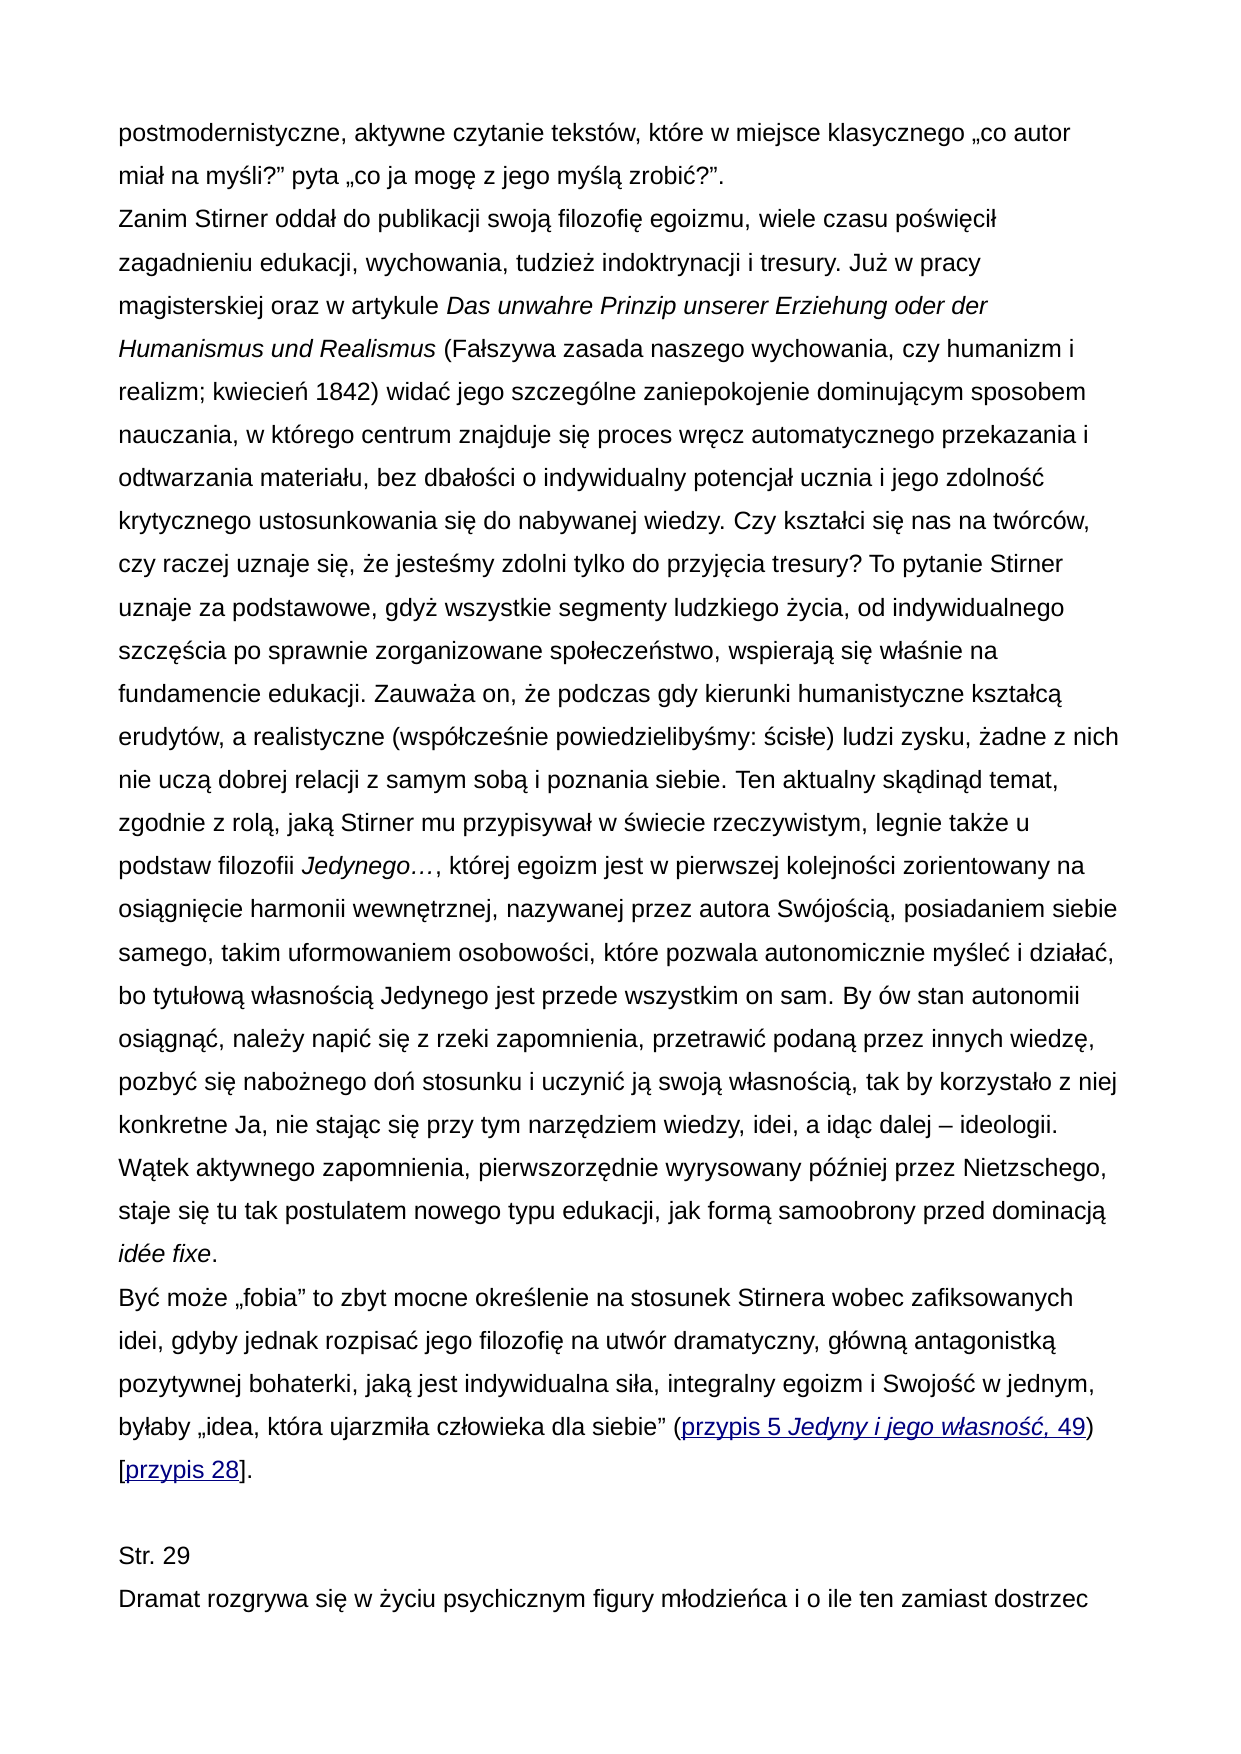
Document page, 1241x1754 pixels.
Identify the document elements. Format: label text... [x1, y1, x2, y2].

text Str. 29 [118, 1541, 1122, 1570]
text Być może „fobia” to zbyt mocne określenie na stosunek Stirnera wobec zafiksowanych idei, gdyby jednak rozpisać jego filozofię na utwór dramatyczny, główną antagonistką pozytywnej bohaterki, jaką jest indywidualna siła, integralny egoizm i Swojość w jednym, byłaby „idea, która ujarzmiła człowieka dla siebie” (przypis 5 Jedyny i jego własność, 49) [przypis 28]. [118, 1282, 1122, 1484]
text postmodernistyczne, aktywne czytanie tekstów, które w miejsce klasycznego „co autor miał na myśli?” pyta „co ja mogę z jego myślą zrobić?”. [118, 118, 1122, 190]
text Zanim Stirner oddał do publikacji swoją filozofię egoizmu, wiele czasu poświęcił zagadnieniu edukacji, wychowania, tudzież indoktrynacji i tresury. Już w pracy magisterskiej oraz w artykule Das unwahre Prinzip unserer Erziehung oder der Humanismus und Realismus (Fałszywa zasada naszego wychowania, czy humanizm i realizm; kwiecień 1842) widać jego szczególne zaniepokojenie dominującym sposobem nauczania, w którego centrum znajduje się proces wręcz automatycznego przekazania i odtwarzania materiału, bez dbałości o indywidualny potencjał ucznia i jego zdolność krytycznego ustosunkowania się do nabywanej wiedzy. Czy kształci się nas na twórców, czy raczej uznaje się, że jesteśmy zdolni tylko do przyjęcia tresury? To pytanie Stirner uznaje za podstawowe, gdyż wszystkie segmenty ludzkiego życia, od indywidualnego szczęścia po sprawnie zorganizowane społeczeństwo, wspierają się właśnie na fundamencie edukacji. Zauważa on, że podczas gdy kierunki humanistyczne kształcą erudytów, a realistyczne (współcześnie powiedzielibyśmy: ścisłe) ludzi zysku, żadne z nich nie uczą dobrej relacji z samym sobą i poznania siebie. Ten aktualny skądinąd temat, zgodnie z rolą, jaką Stirner mu przypisywał w świecie rzeczywistym, legnie także u podstaw filozofii Jedynego…, której egoizm jest w pierwszej kolejności zorientowany na osiągnięcie harmonii wewnętrznej, nazywanej przez autora Swójością, posiadaniem siebie samego, takim uformowaniem osobowości, które pozwala autonomicznie myśleć i działać, bo tytułową własnością Jedynego jest przede wszystkim on sam. By ów stan autonomii osiągnąć, należy napić się z rzeki zapomnienia, przetrawić podaną przez innych wiedzę, pozbyć się nabożnego doń stosunku i uczynić ją swoją własnością, tak by korzystało z niej konkretne Ja, nie stając się przy tym narzędziem wiedzy, idei, a idąc dalej – ideologii. Wątek aktywnego zapomnienia, pierwszorzędnie wyrysowany później przez Nietzschego, staje się tu tak postulatem nowego typu edukacji, jak formą samoobrony przed dominacją idée fixe. [118, 204, 1122, 1268]
text Dramat rozgrywa się w życiu psychicznym figury młodzieńca i o ile ten zamiast dostrzec [118, 1584, 1122, 1613]
